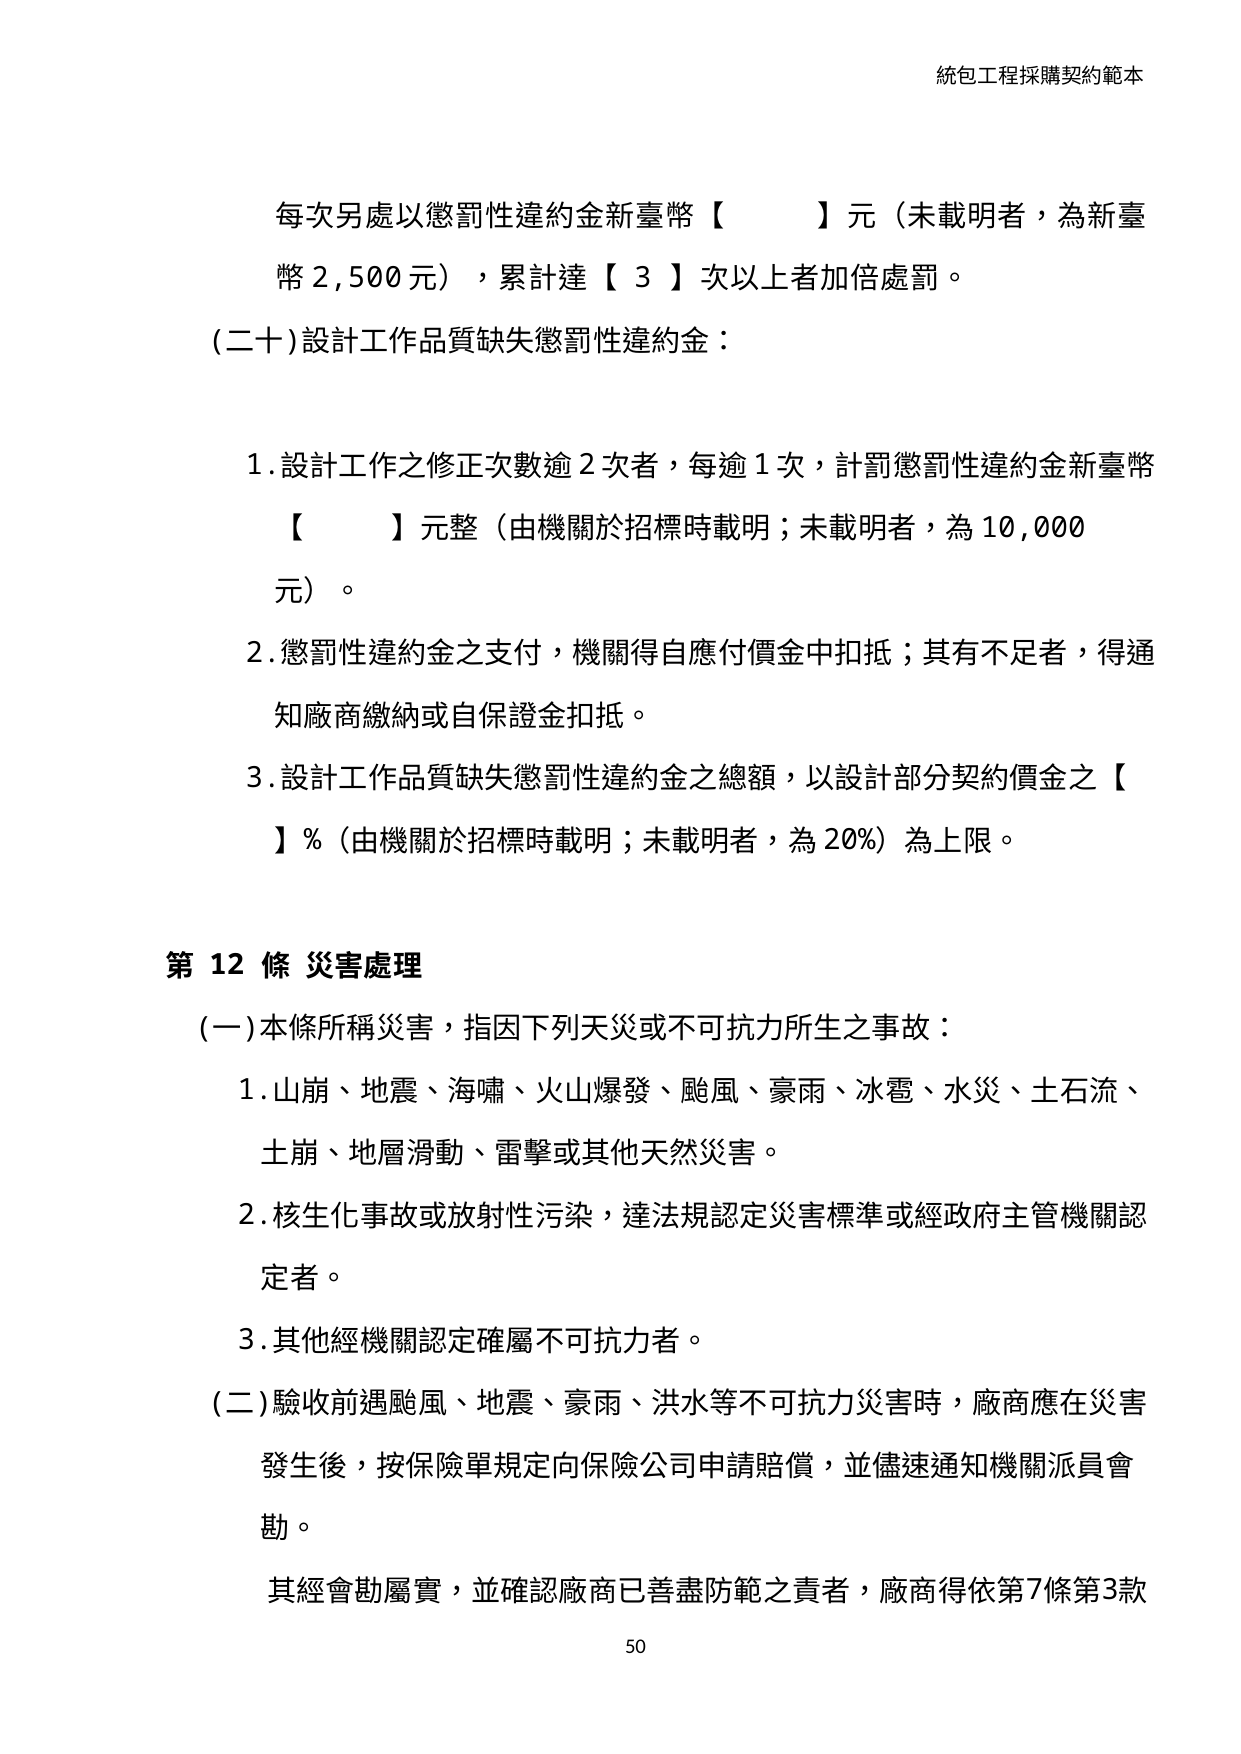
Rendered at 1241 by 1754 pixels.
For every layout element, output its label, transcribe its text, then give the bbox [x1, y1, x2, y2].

table_cell [154, 984, 197, 1047]
table_cell (二)驗收前遇颱風、地震、豪雨、洪水等不可抗力災害時，廠商應在災害發生後，按保險單規定向保險公司申請賠償，並儘速通知機關派員會勘。 其經會勘屬實，並確認廠商已善盡防範之責者，廠商得依第7條第3款 [197, 1359, 1167, 1609]
table_cell (一)本條所稱災害，指因下列天災或不可抗力所生之事故： [197, 984, 1167, 1047]
table_cell [154, 297, 197, 360]
table_cell (二十)設計工作品質缺失懲罰性違約金： [197, 297, 1167, 360]
table_cell [154, 172, 197, 297]
table_cell 2.核生化事故或放射性污染，達法規認定災害標準或經政府主管機關認定者。 [239, 1172, 1167, 1297]
table_cell [154, 1047, 197, 1172]
table_cell 3.其他經機關認定確屬不可抗力者。 [239, 1297, 1167, 1359]
table_cell 每次另處以懲罰性違約金新臺幣【 】元（未載明者，為新臺幣2,500元），累計達【 3 】次以上者加倍處罰。 [197, 172, 1167, 297]
table_cell 1.設計工作之修正次數逾2次者，每逾1次，計罰懲罰性違約金新臺幣【 】元整（由機關於招標時載明；未載明者，為10,000元）。 2.懲罰性違約金之支付，機關得自應付價金中扣抵；其有不足者，得通知廠商繳納或自保證金扣抵。 3.設計工作品質缺失懲罰性違約金之總額，以設計部分契約價金之【 】%（由機關於招標時載明；未載明者，為20%）為上限。 [239, 360, 1167, 859]
table_header 第 12 條 災害處理 [154, 922, 1167, 984]
table_cell 1.山崩、地震、海嘯、火山爆發、颱風、豪雨、冰雹、水災、土石流、土崩、地層滑動、雷擊或其他天然災害。 [239, 1047, 1167, 1172]
table_cell [197, 1297, 239, 1359]
table_cell [197, 360, 239, 859]
table_cell [197, 1047, 239, 1172]
table_cell [154, 1297, 197, 1359]
table_cell [197, 1172, 239, 1297]
table_cell [154, 1359, 197, 1609]
table_cell [154, 1172, 197, 1297]
table_cell [154, 360, 197, 859]
